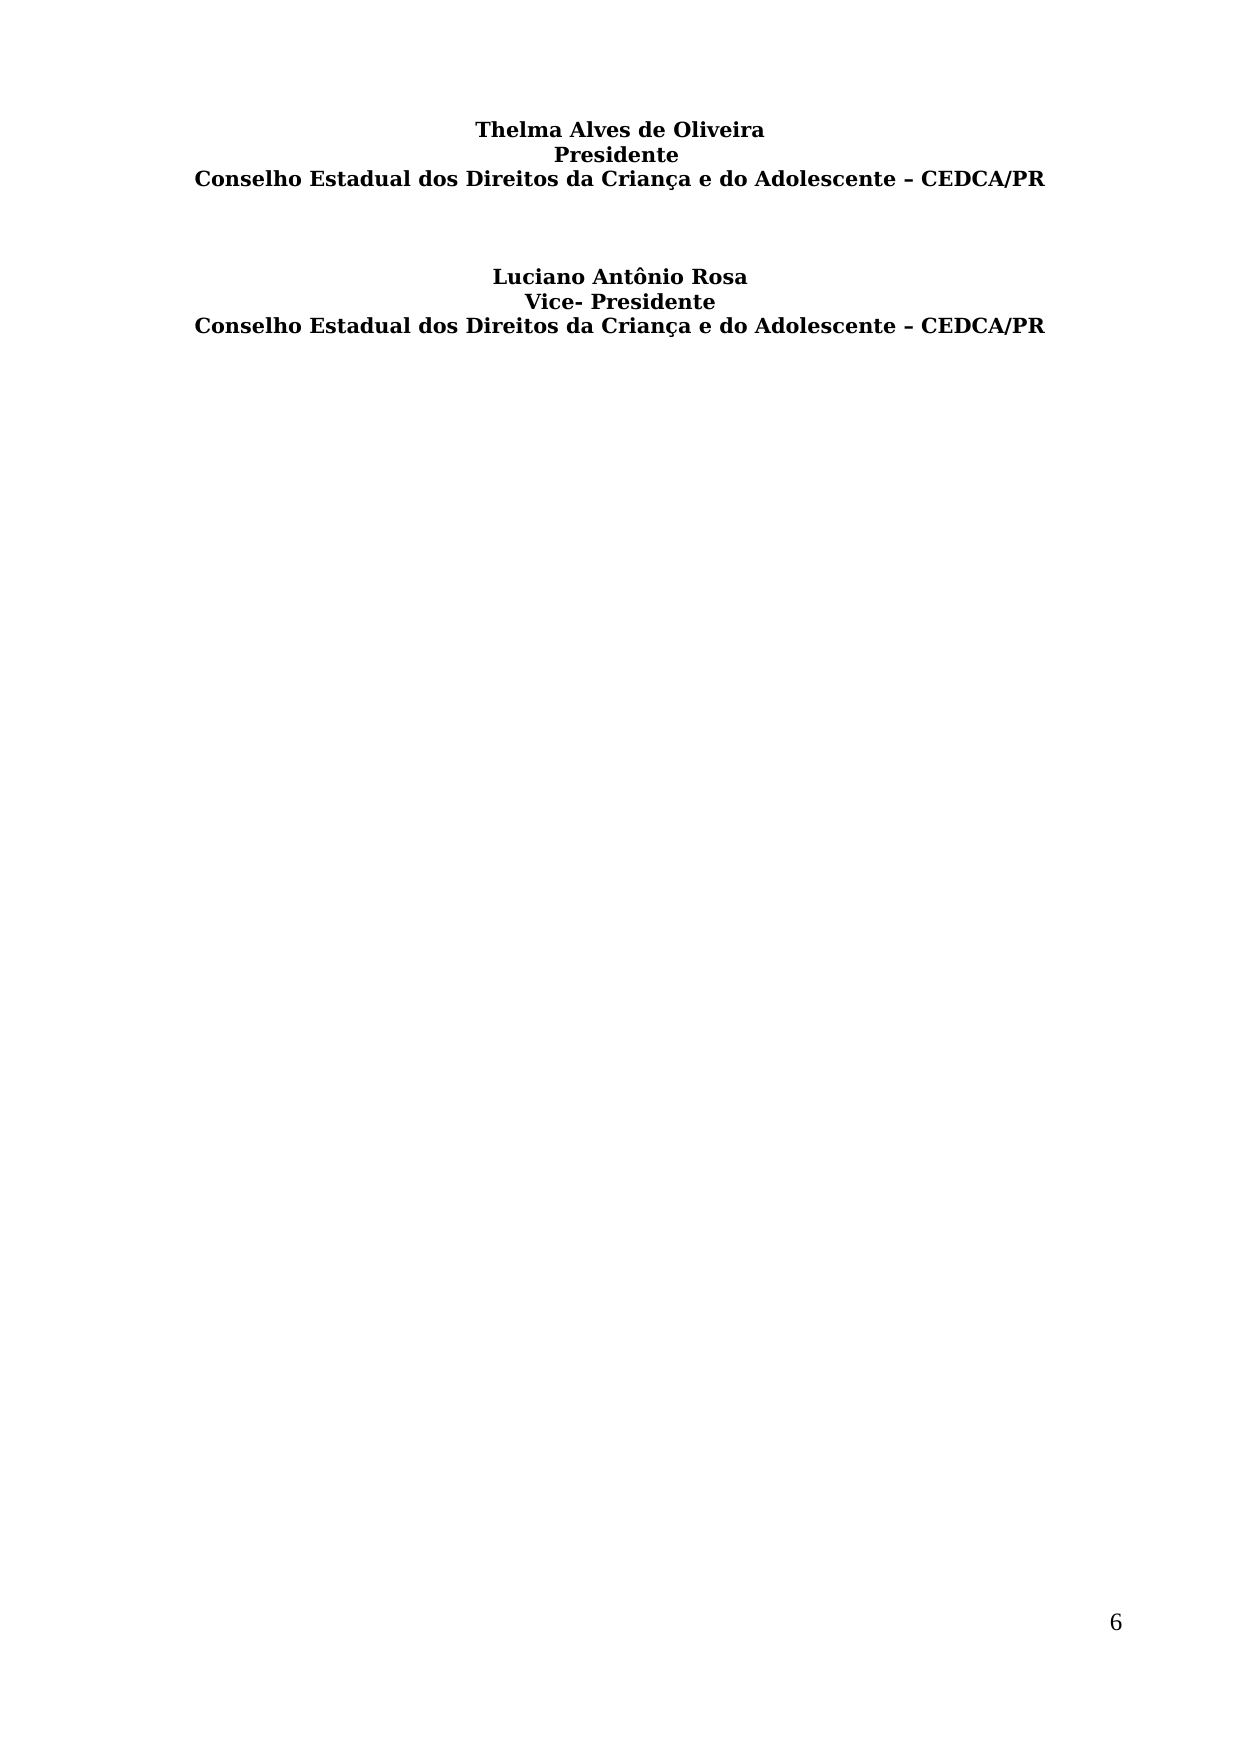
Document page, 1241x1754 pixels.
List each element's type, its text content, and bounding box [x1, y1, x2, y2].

text Presidente [118, 143, 1122, 167]
text Conselho Estadual dos Direitos da Criança e do Adolescente – CEDCA/PR [118, 167, 1122, 192]
text Vice- Presidente [118, 289, 1122, 314]
text Thelma Alves de Oliveira [118, 118, 1122, 143]
text Conselho Estadual dos Direitos da Criança e do Adolescente – CEDCA/PR [118, 314, 1122, 338]
text Luciano Antônio Rosa [118, 265, 1122, 289]
